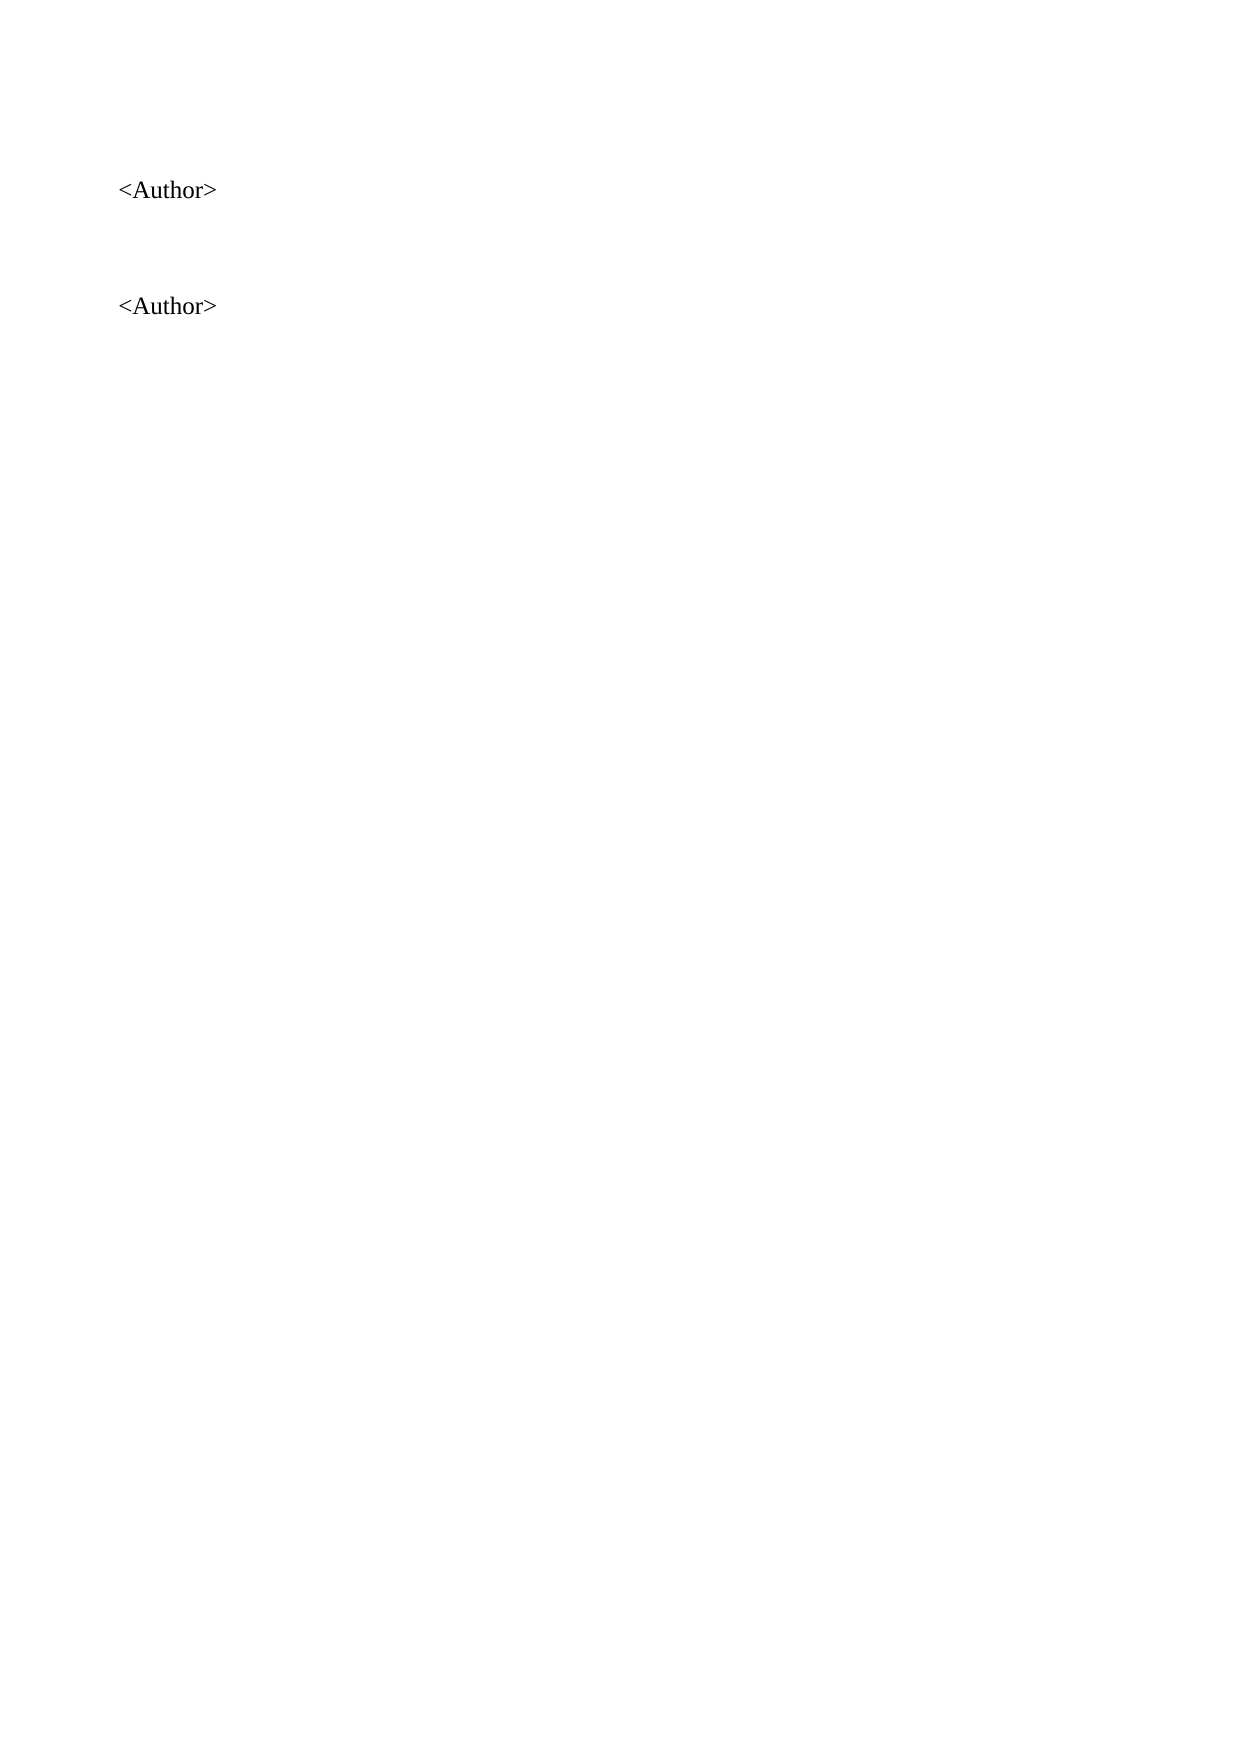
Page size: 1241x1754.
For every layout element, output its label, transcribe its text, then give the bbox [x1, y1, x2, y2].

text <Author> [118, 291, 1122, 320]
